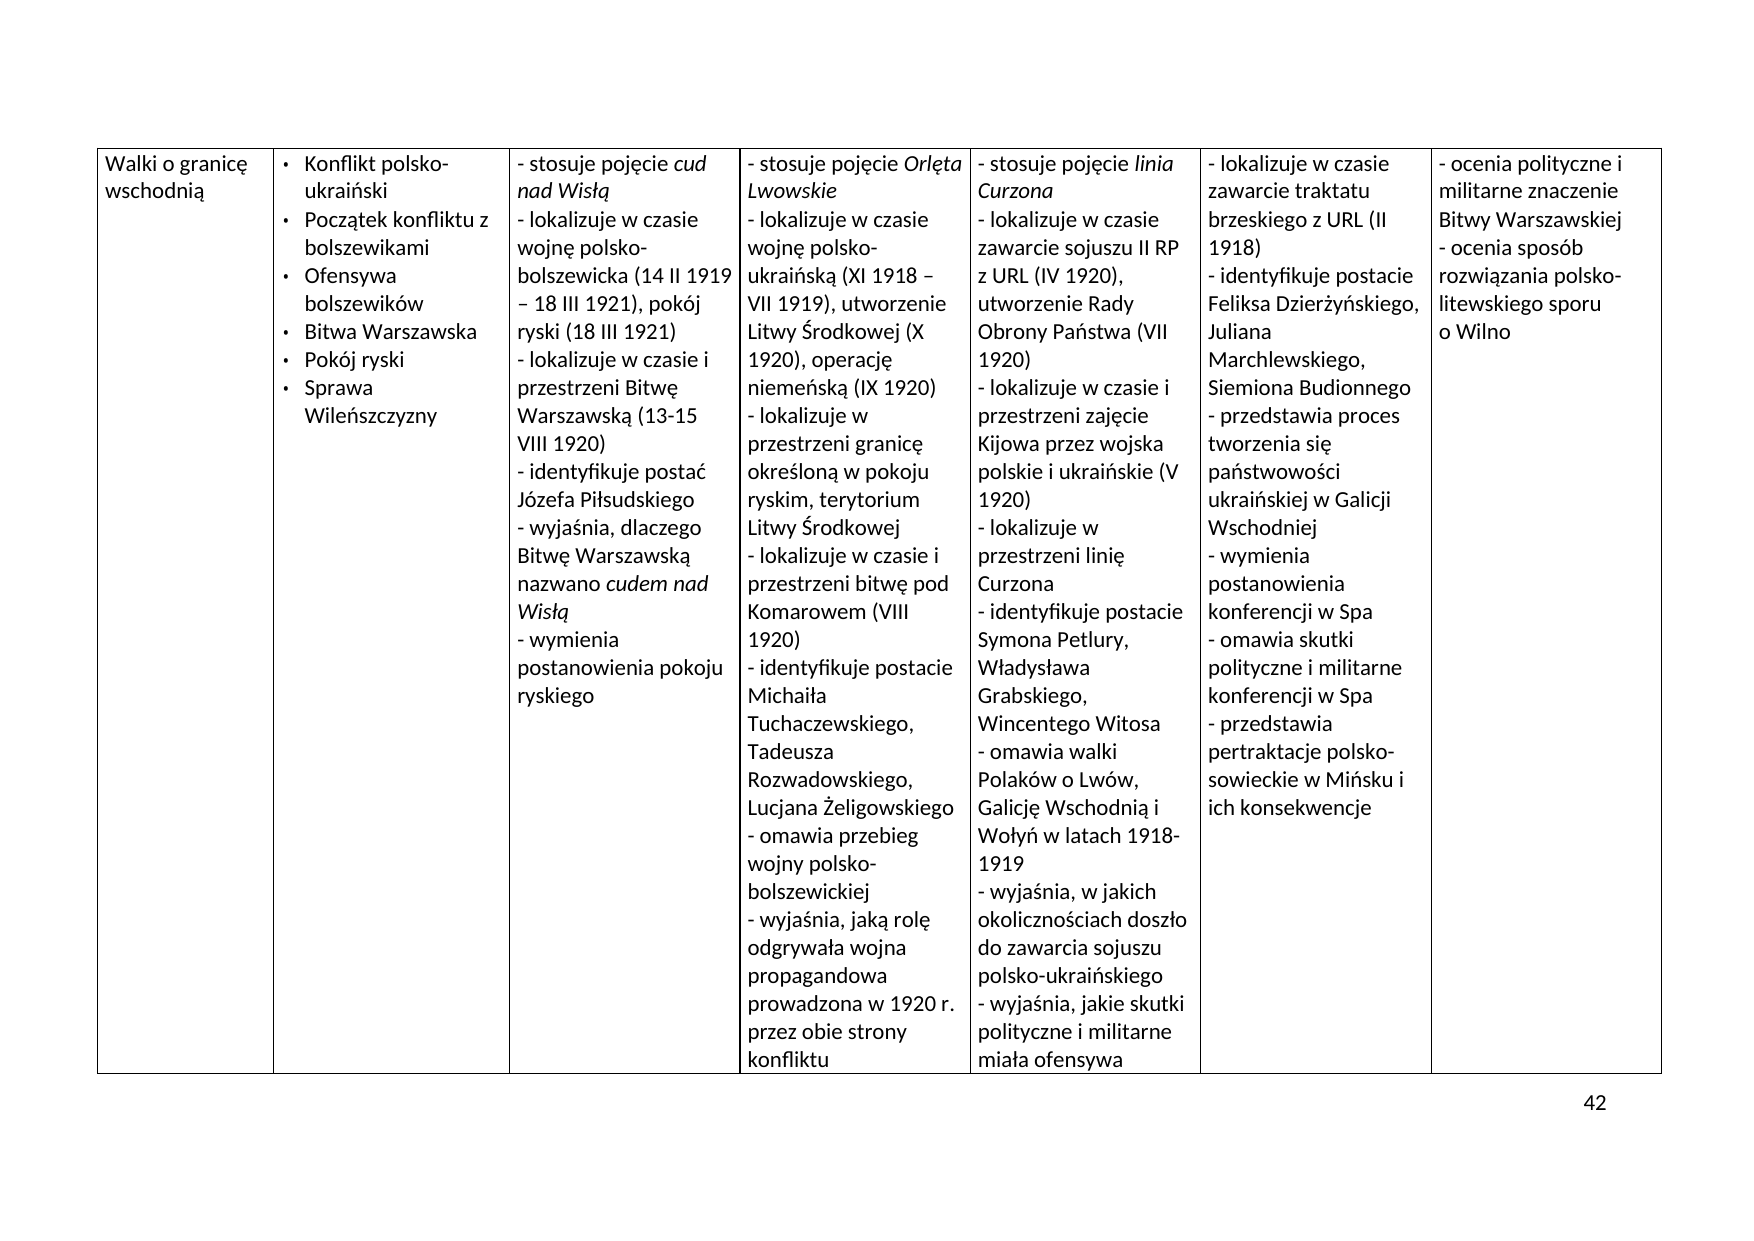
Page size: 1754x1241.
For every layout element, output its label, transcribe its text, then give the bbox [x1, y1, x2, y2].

table_cell - lokalizuje w czasie zawarcie traktatu brzeskiego z URL (II 1918) - identyfikuje postacie Feliksa Dzierżyńskiego, Juliana Marchlewskiego, Siemiona Budionnego - przedstawia proces tworzenia się państwowości ukraińskiej w Galicji Wschodniej - wymienia postanowienia konferencji w Spa - omawia skutki polityczne i militarne konferencji w Spa - przedstawia pertraktacje polsko-sowieckie w Mińsku i ich konsekwencje [1201, 149, 1431, 1073]
table_cell - ocenia polityczne i militarne znaczenie Bitwy Warszawskiej - ocenia sposób rozwiązania polsko-litewskiego sporu o Wilno [1432, 149, 1661, 1073]
table_cell - stosuje pojęcie Orlęta Lwowskie - lokalizuje w czasie wojnę polsko-ukraińską (XI 1918 – VII 1919), utworzenie Litwy Środkowej (X 1920), operację niemeńską (IX 1920) - lokalizuje w przestrzeni granicę określoną w pokoju ryskim, terytorium Litwy Środkowej - lokalizuje w czasie i przestrzeni bitwę pod Komarowem (VIII 1920) - identyfikuje postacie Michaiła Tuchaczewskiego, Tadeusza Rozwadowskiego, Lucjana Żeligowskiego - omawia przebieg wojny polsko-bolszewickiej - wyjaśnia, jaką rolę odgrywała wojna propagandowa prowadzona w 1920 r. przez obie strony konfliktu [741, 149, 970, 1073]
table_cell Walki o granicę wschodnią [98, 149, 273, 1073]
table_cell Konflikt polsko-ukraiński Początek konfliktu z bolszewikami Ofensywa bolszewików Bitwa Warszawska Pokój ryski Sprawa Wileńszczyzny [274, 149, 509, 1073]
table_cell - stosuje pojęcie linia Curzona - lokalizuje w czasie zawarcie sojuszu II RP z URL (IV 1920), utworzenie Rady Obrony Państwa (VII 1920) - lokalizuje w czasie i przestrzeni zajęcie Kijowa przez wojska polskie i ukraińskie (V 1920) - lokalizuje w przestrzeni linię Curzona - identyfikuje postacie Symona Petlury, Władysława Grabskiego, Wincentego Witosa - omawia walki Polaków o Lwów, Galicję Wschodnią i Wołyń w latach 1918-1919 - wyjaśnia, w jakich okolicznościach doszło do zawarcia sojuszu polsko-ukraińskiego - wyjaśnia, jakie skutki polityczne i militarne miała ofensywa [971, 149, 1200, 1073]
table_cell - stosuje pojęcie cud nad Wisłą - lokalizuje w czasie wojnę polsko-bolszewicka (14 II 1919 – 18 III 1921), pokój ryski (18 III 1921) - lokalizuje w czasie i przestrzeni Bitwę Warszawską (13-15 VIII 1920) - identyfikuje postać Józefa Piłsudskiego - wyjaśnia, dlaczego Bitwę Warszawską nazwano cudem nad Wisłą - wymienia postanowienia pokoju ryskiego [510, 149, 739, 1073]
